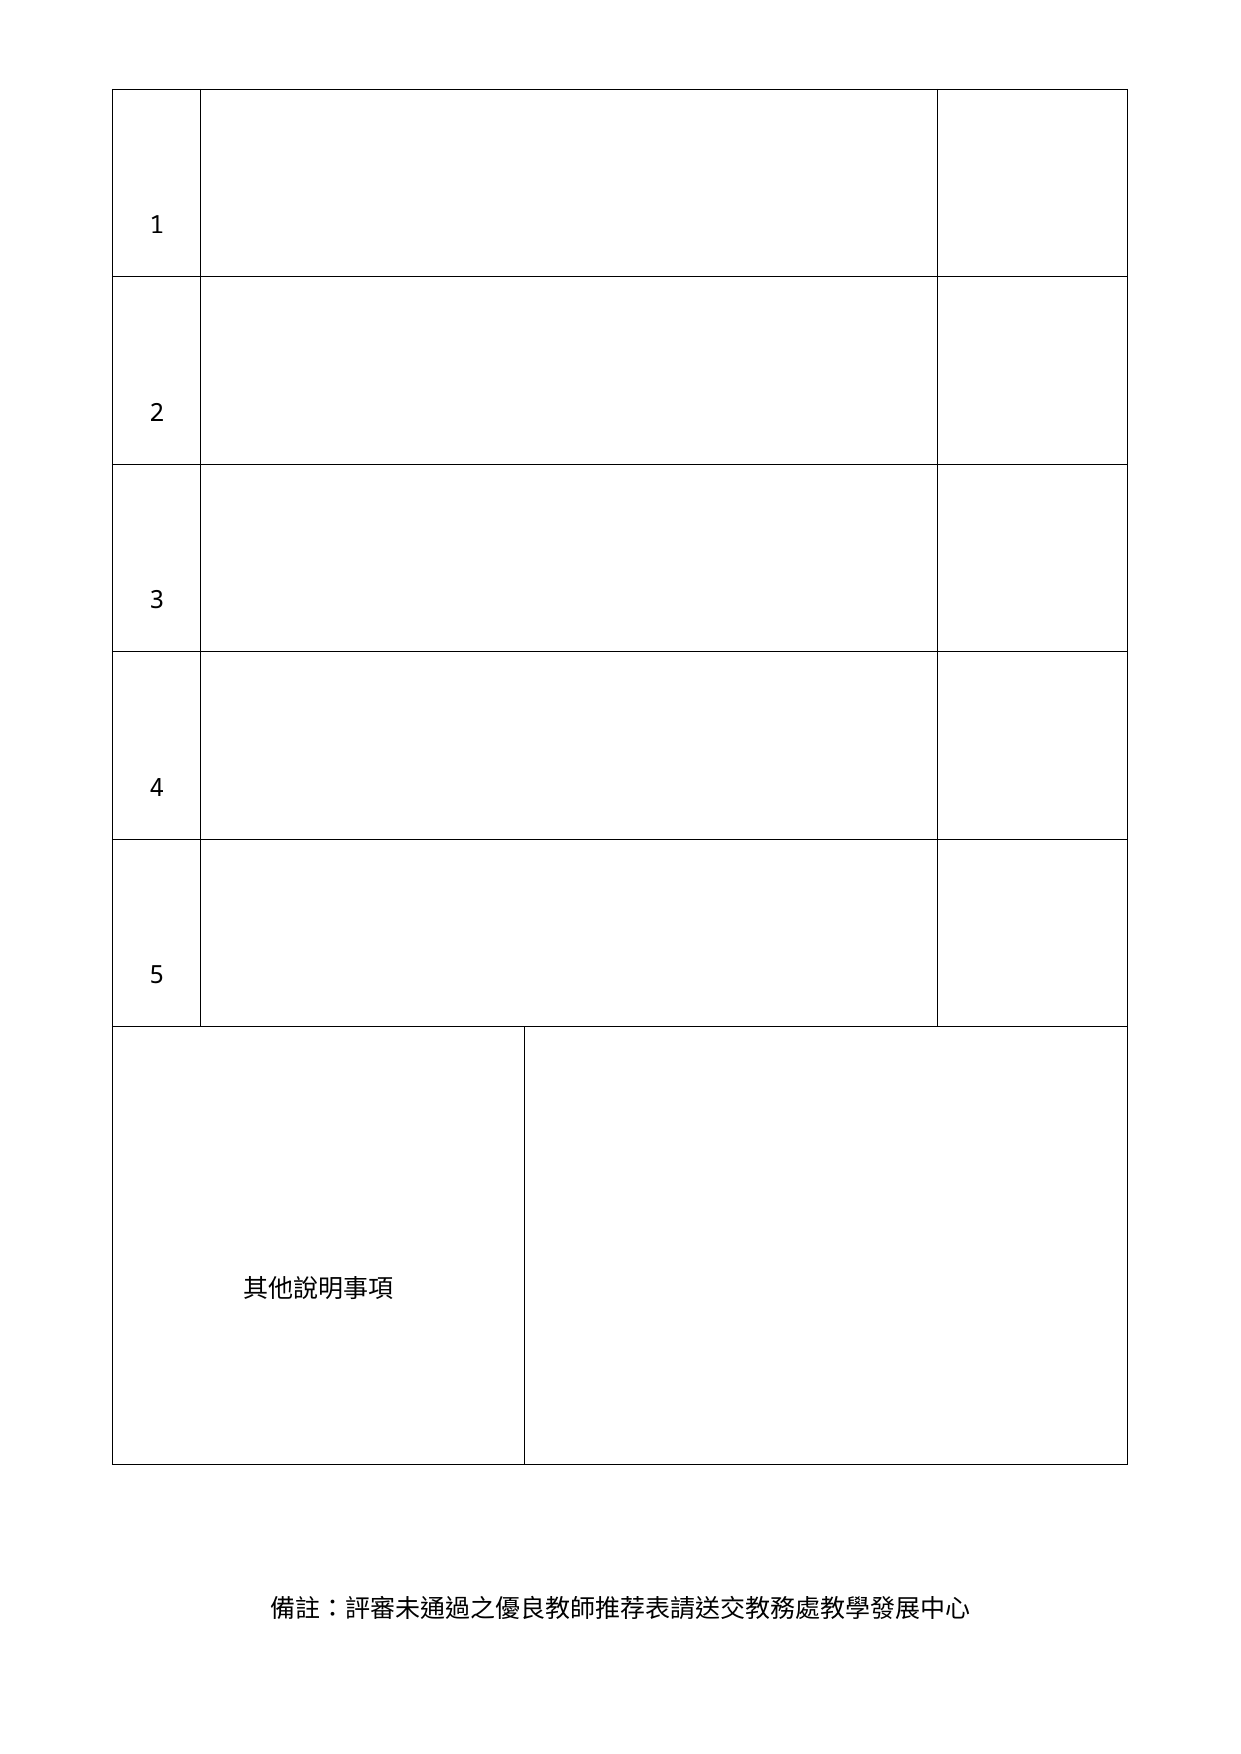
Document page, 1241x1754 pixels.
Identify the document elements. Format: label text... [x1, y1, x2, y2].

table_cell [201, 277, 937, 464]
table_cell [201, 465, 937, 651]
table_cell [938, 277, 1127, 464]
table_cell [201, 652, 937, 839]
table_cell 2 [113, 277, 200, 464]
table_cell [938, 840, 1127, 1026]
table_cell [201, 840, 937, 1026]
table_cell [938, 465, 1127, 651]
table_cell [201, 90, 937, 276]
table_cell 4 [113, 652, 200, 839]
table_cell 其他說明事項 [113, 1027, 524, 1464]
table_cell 1 [113, 90, 200, 276]
table_cell [938, 652, 1127, 839]
table_cell [938, 90, 1127, 276]
table_cell [525, 1027, 1127, 1464]
table_cell 3 [113, 465, 200, 651]
table_cell 5 [113, 840, 200, 1026]
